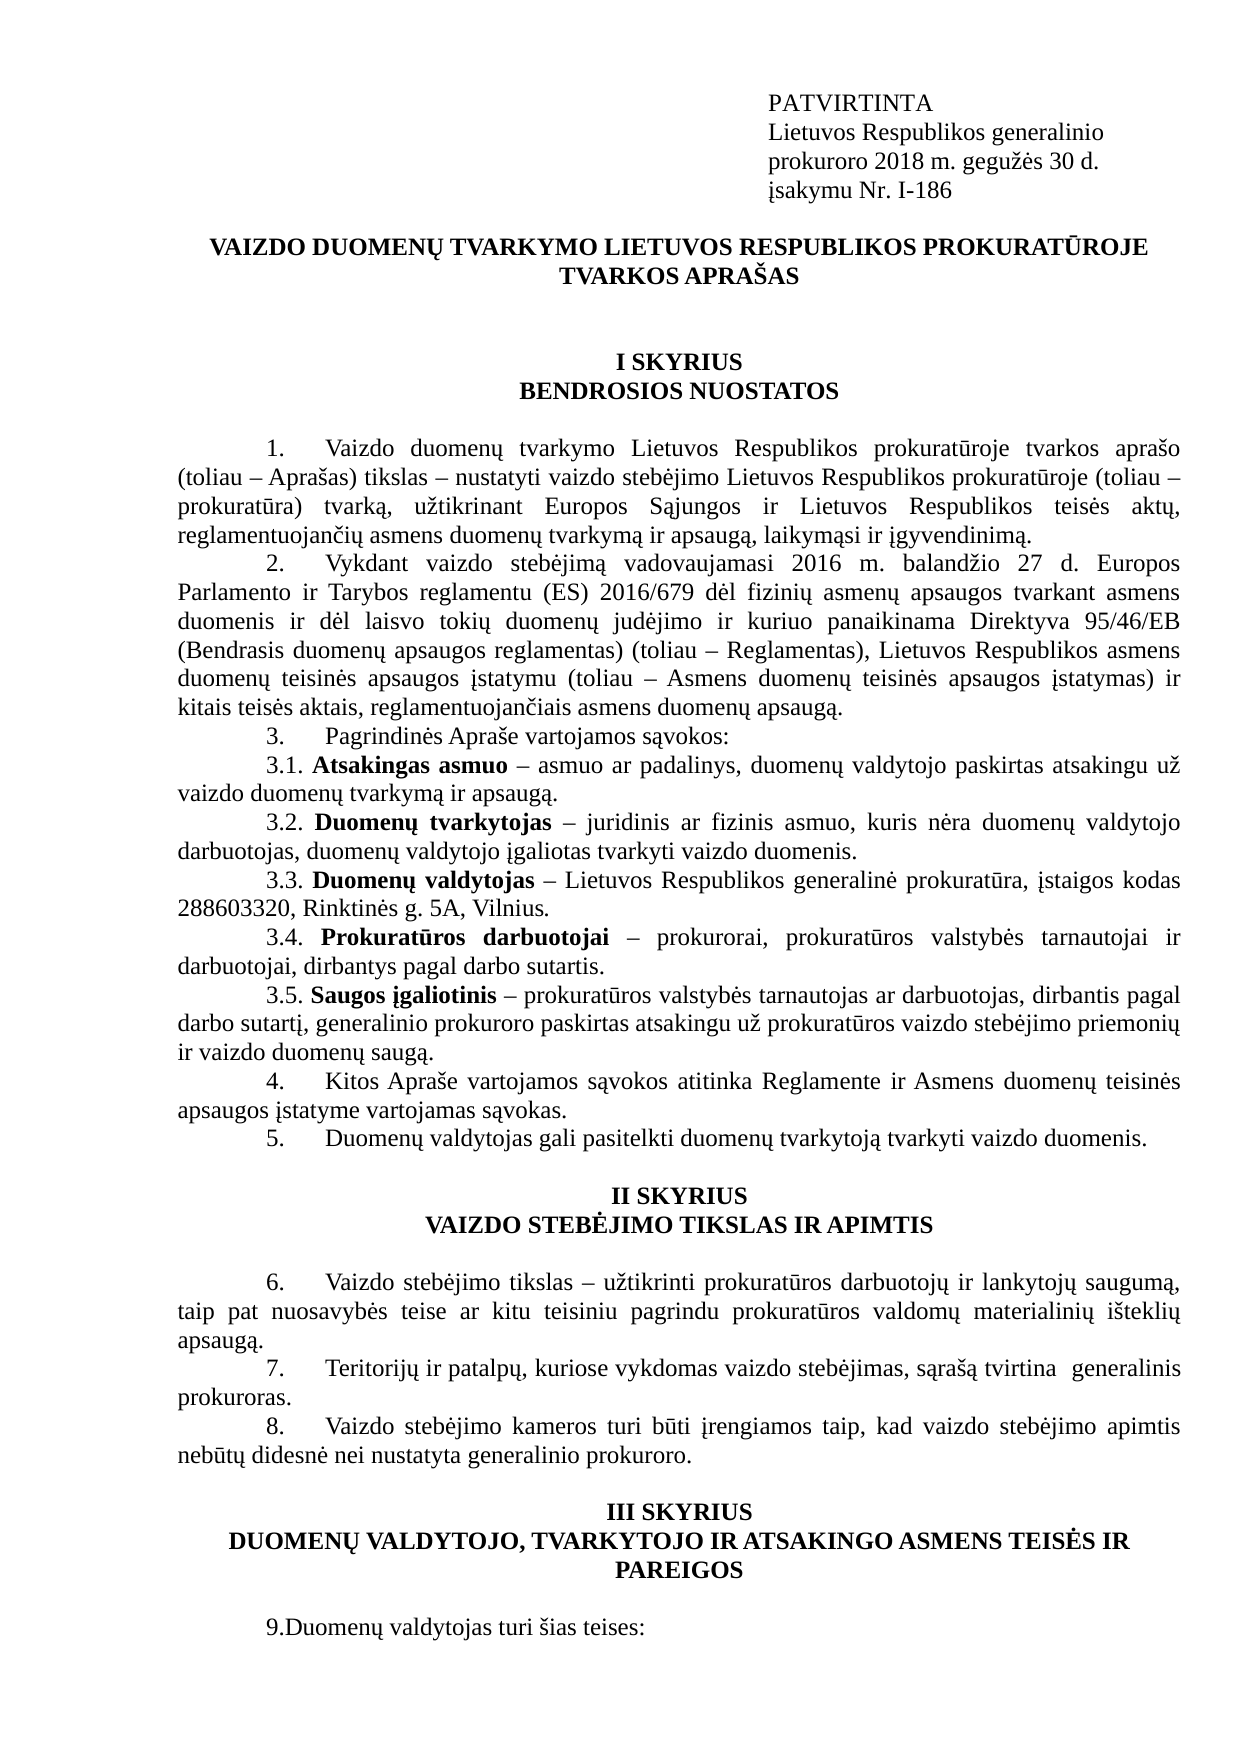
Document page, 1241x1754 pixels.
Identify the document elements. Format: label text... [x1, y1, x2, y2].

text 5. Duomenų valdytojas gali pasitelkti duomenų tvarkytoją tvarkyti vaizdo duomenis. [177, 1123, 1181, 1152]
text 6. Vaizdo stebėjimo tikslas – užtikrinti prokuratūros darbuotojų ir lankytojų saugumą, taip pat nuosavybės teise ar kitu teisiniu pagrindu prokuratūros valdomų materialinių išteklių apsaugą. [177, 1267, 1181, 1353]
text BENDROSIOS NUOSTATOS [177, 376, 1181, 405]
text 3.4. Prokuratūros darbuotojai – prokurorai, prokuratūros valstybės tarnautojai ir darbuotojai, dirbantys pagal darbo sutartis. [177, 922, 1181, 980]
text 4. Kitos Apraše vartojamos sąvokos atitinka Reglamente ir Asmens duomenų teisinės apsaugos įstatyme vartojamas sąvokas. [177, 1066, 1181, 1123]
text 3.2. Duomenų tvarkytojas – juridinis ar fizinis asmuo, kuris nėra duomenų valdytojo darbuotojas, duomenų valdytojo įgaliotas tvarkyti vaizdo duomenis. [177, 807, 1181, 865]
text PATVIRTINTA [768, 88, 1181, 117]
text DUOMENŲ VALDYTOJO, TVARKYTOJO IR ATSAKINGO ASMENS TEISĖS IR PAREIGOS [177, 1526, 1181, 1583]
text 3. Pagrindinės Apraše vartojamos sąvokos: [177, 721, 1181, 750]
text VAIZDO STEBĖJIMO TIKSLAS IR APIMTIS [177, 1210, 1181, 1238]
text II SKYRIUS [177, 1181, 1181, 1210]
text 3.3. Duomenų valdytojas – Lietuvos Respublikos generalinė prokuratūra, įstaigos kodas 288603320, Rinktinės g. 5A, Vilnius. [177, 865, 1181, 922]
text I SKYRIUS [177, 347, 1181, 376]
text 9.Duomenų valdytojas turi šias teises: [177, 1612, 1181, 1641]
text VAIZDO DUOMENŲ TVARKYMO LIETUVOS RESPUBLIKOS PROKURATŪROJE TVARKOS APRAŠAS [177, 232, 1181, 290]
text 7. Teritorijų ir patalpų, kuriose vykdomas vaizdo stebėjimas, sąrašą tvirtina generalinis prokuroras. [177, 1353, 1181, 1411]
text 2. Vykdant vaizdo stebėjimą vadovaujamasi 2016 m. balandžio 27 d. Europos Parlamento ir Tarybos reglamentu (ES) 2016/679 dėl fizinių asmenų apsaugos tvarkant asmens duomenis ir dėl laisvo tokių duomenų judėjimo ir kuriuo panaikinama Direktyva 95/46/EB (Bendrasis duomenų apsaugos reglamentas) (toliau – Reglamentas), Lietuvos Respublikos asmens duomenų teisinės apsaugos įstatymu (toliau – Asmens duomenų teisinės apsaugos įstatymas) ir kitais teisės aktais, reglamentuojančiais asmens duomenų apsaugą. [177, 548, 1181, 721]
text Lietuvos Respublikos generalinio prokuroro 2018 m. gegužės 30 d. įsakymu Nr. I-186 [768, 117, 1181, 203]
text III SKYRIUS [177, 1497, 1181, 1526]
text 8. Vaizdo stebėjimo kameros turi būti įrengiamos taip, kad vaizdo stebėjimo apimtis nebūtų didesnė nei nustatyta generalinio prokuroro. [177, 1411, 1181, 1468]
text 3.5. Saugos įgaliotinis – prokuratūros valstybės tarnautojas ar darbuotojas, dirbantis pagal darbo sutartį, generalinio prokuroro paskirtas atsakingu už prokuratūros vaizdo stebėjimo priemonių ir vaizdo duomenų saugą. [177, 980, 1181, 1066]
text 3.1. Atsakingas asmuo – asmuo ar padalinys, duomenų valdytojo paskirtas atsakingu už vaizdo duomenų tvarkymą ir apsaugą. [177, 750, 1181, 807]
text 1. Vaizdo duomenų tvarkymo Lietuvos Respublikos prokuratūroje tvarkos aprašo (toliau – Aprašas) tikslas – nustatyti vaizdo stebėjimo Lietuvos Respublikos prokuratūroje (toliau – prokuratūra) tvarką, užtikrinant Europos Sąjungos ir Lietuvos Respublikos teisės aktų, reglamentuojančių asmens duomenų tvarkymą ir apsaugą, laikymąsi ir įgyvendinimą. [177, 433, 1181, 548]
